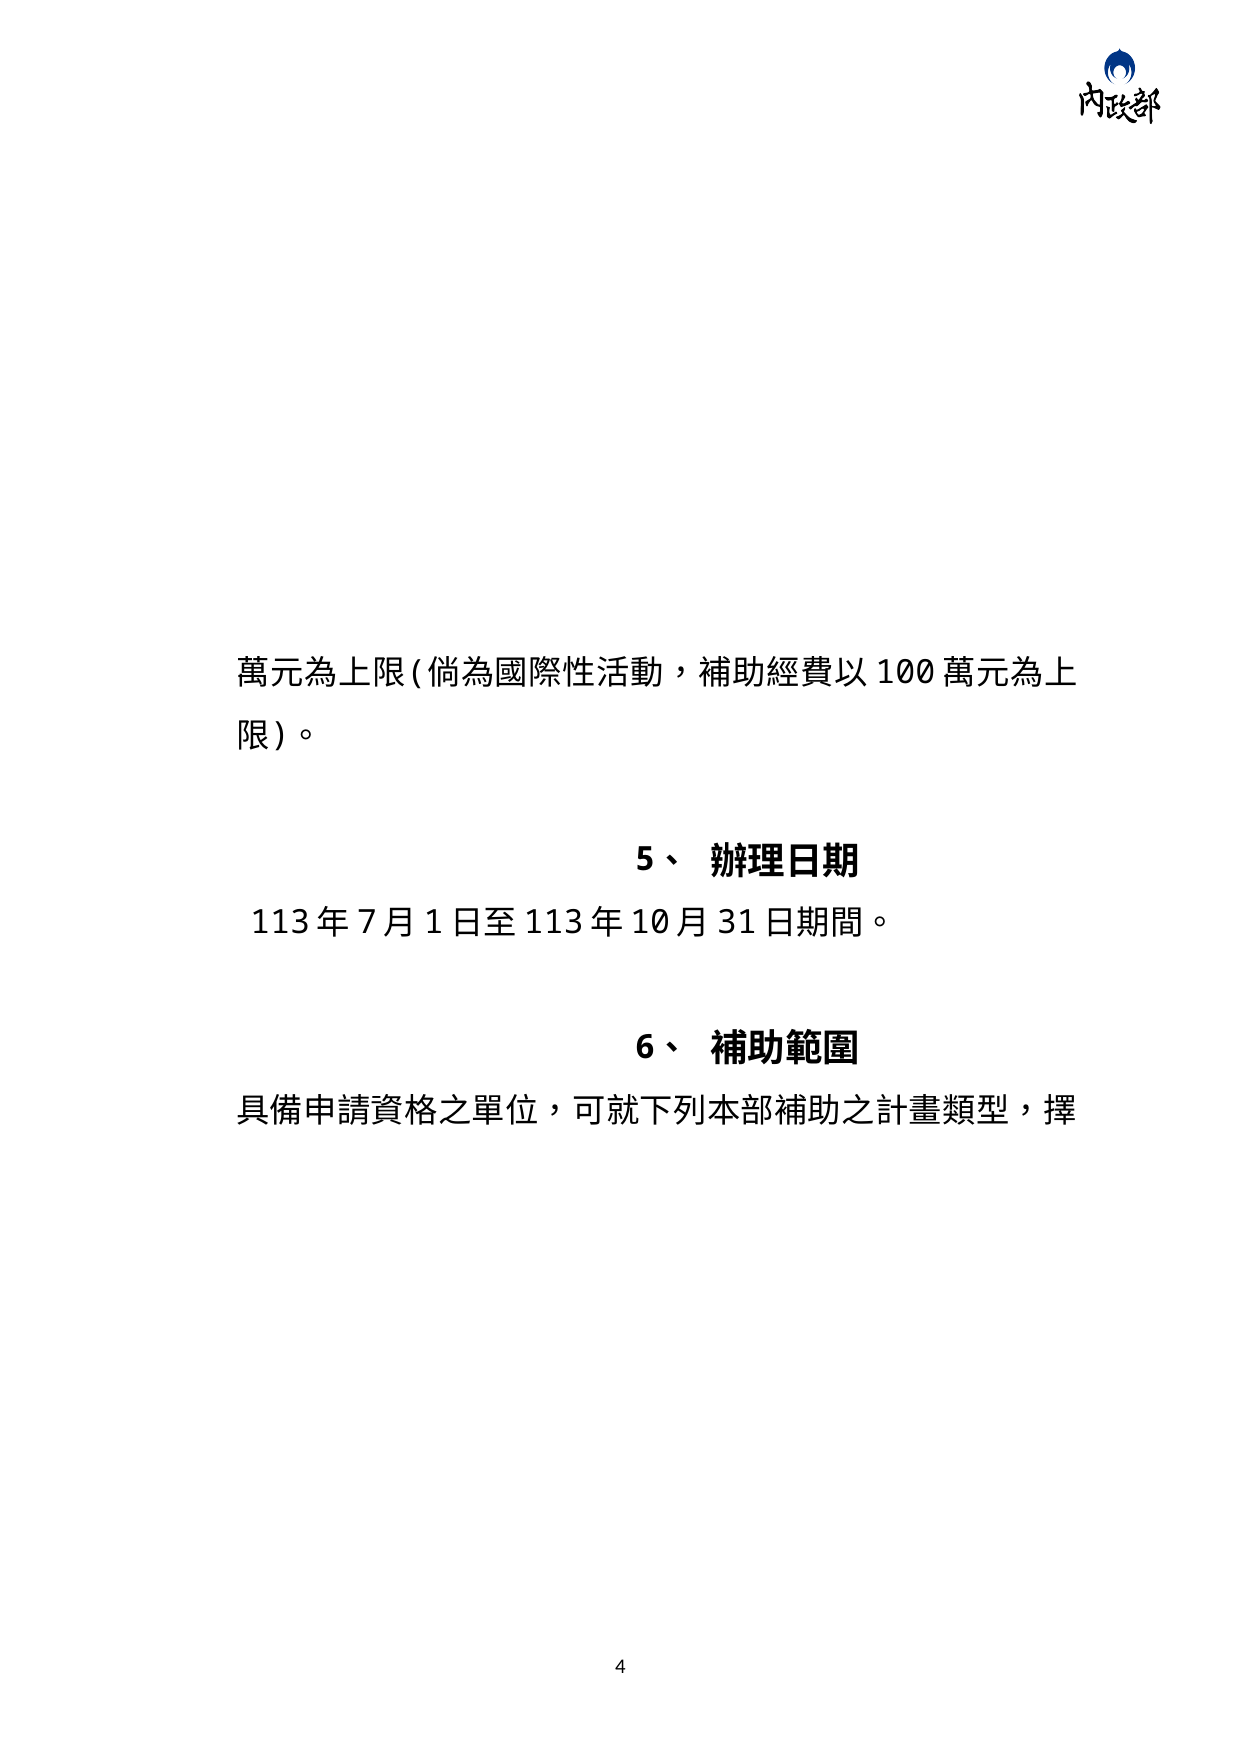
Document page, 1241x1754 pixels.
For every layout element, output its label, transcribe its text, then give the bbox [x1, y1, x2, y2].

text 113年7月1日至113年10月31日期間。 [162, 878, 1078, 941]
list 辦理日期 [635, 816, 1078, 878]
text 具備申請資格之單位，可就下列本部補助之計畫類型，擇 [236, 1066, 1078, 1128]
text 萬元為上限(倘為國際性活動，補助經費以100萬元為上限)。 [236, 628, 1078, 753]
list 補助範圍 [635, 1003, 1078, 1066]
